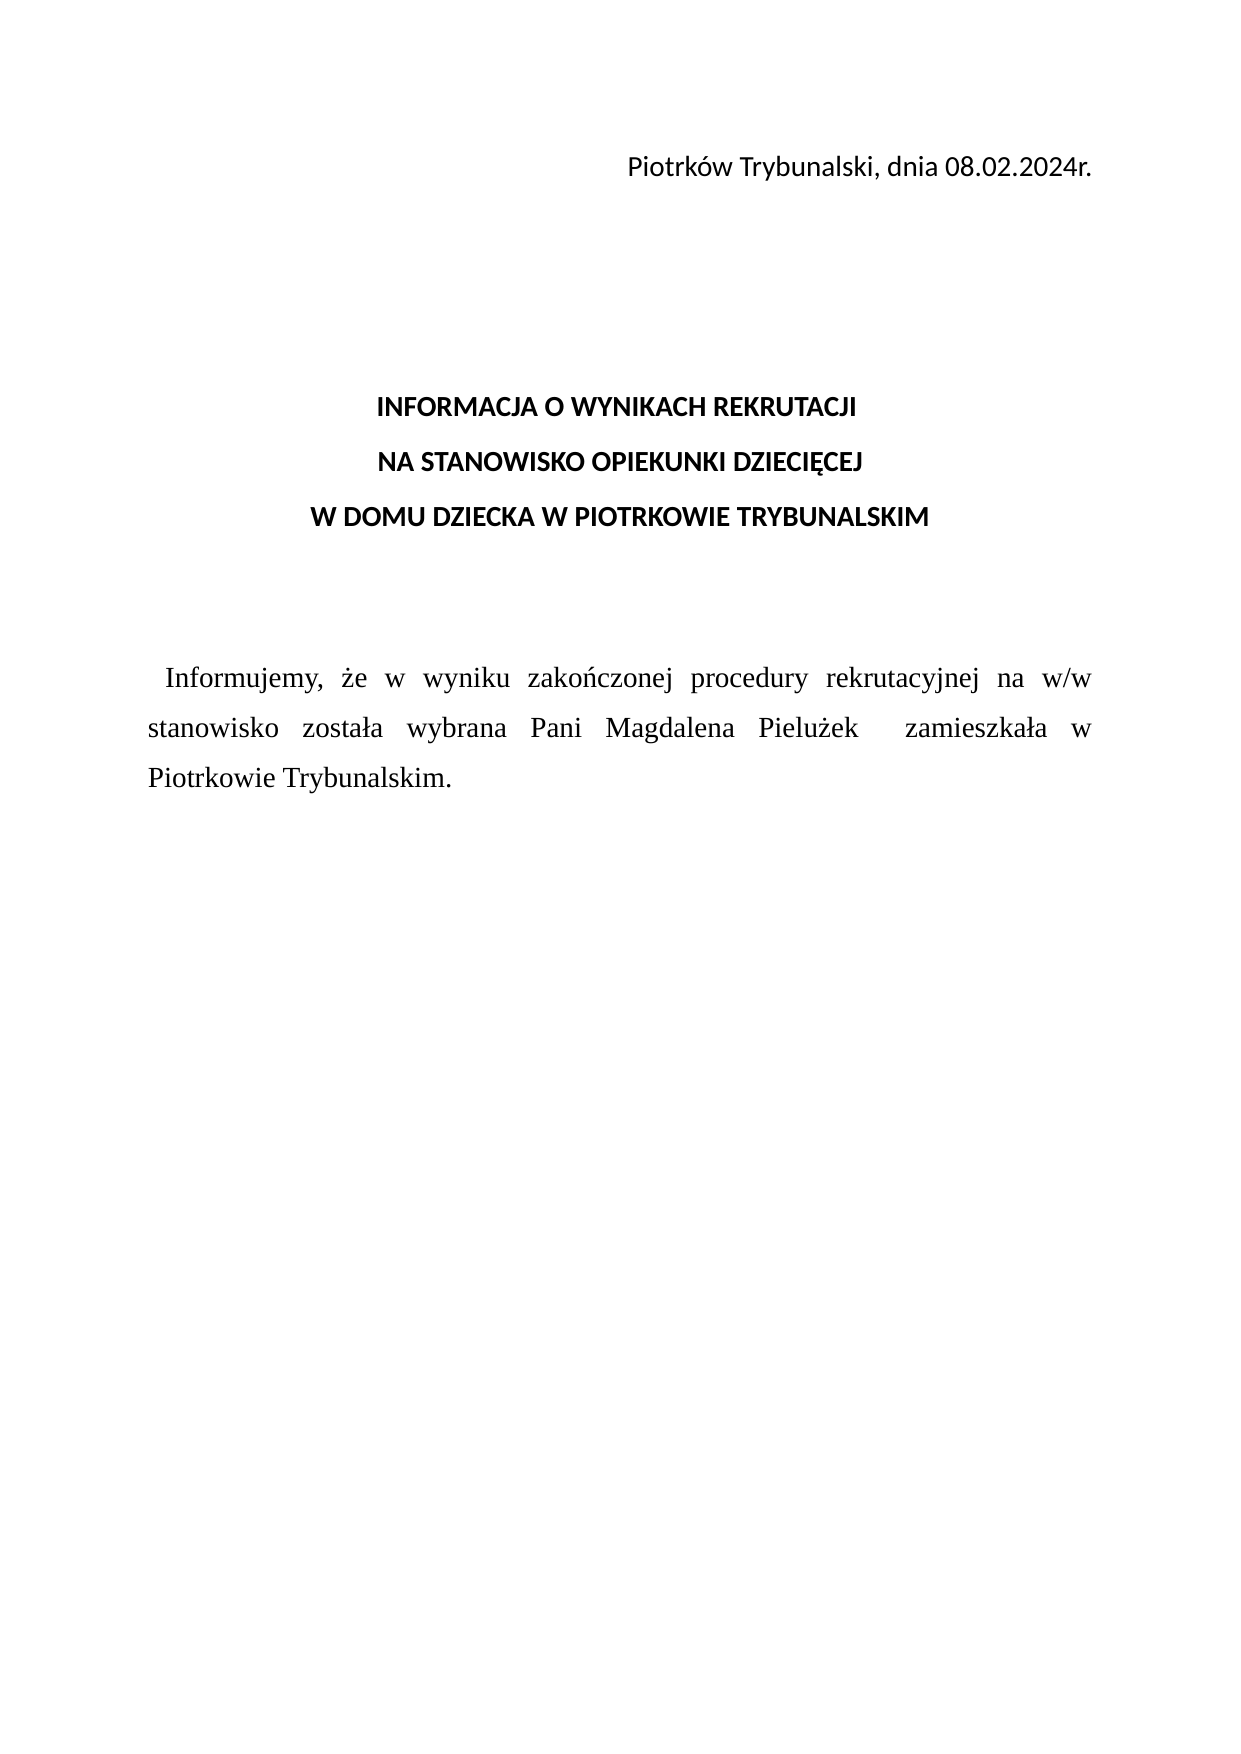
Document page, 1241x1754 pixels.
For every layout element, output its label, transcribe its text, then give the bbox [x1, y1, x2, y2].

text INFORMACJA O WYNIKACH REKRUTACJI [148, 388, 1093, 424]
text W DOMU DZIECKA W PIOTRKOWIE TRYBUNALSKIM [148, 498, 1093, 533]
text Informujemy, że w wyniku zakończonej procedury rekrutacyjnej na w/w stanowisko została wybrana Pani Magdalena Pielużek zamieszkała w Piotrkowie Trybunalskim. [148, 660, 1093, 794]
text NA STANOWISKO OPIEKUNKI DZIECIĘCEJ [148, 443, 1093, 479]
text Piotrków Trybunalski, dnia 08.02.2024r. [148, 148, 1093, 183]
